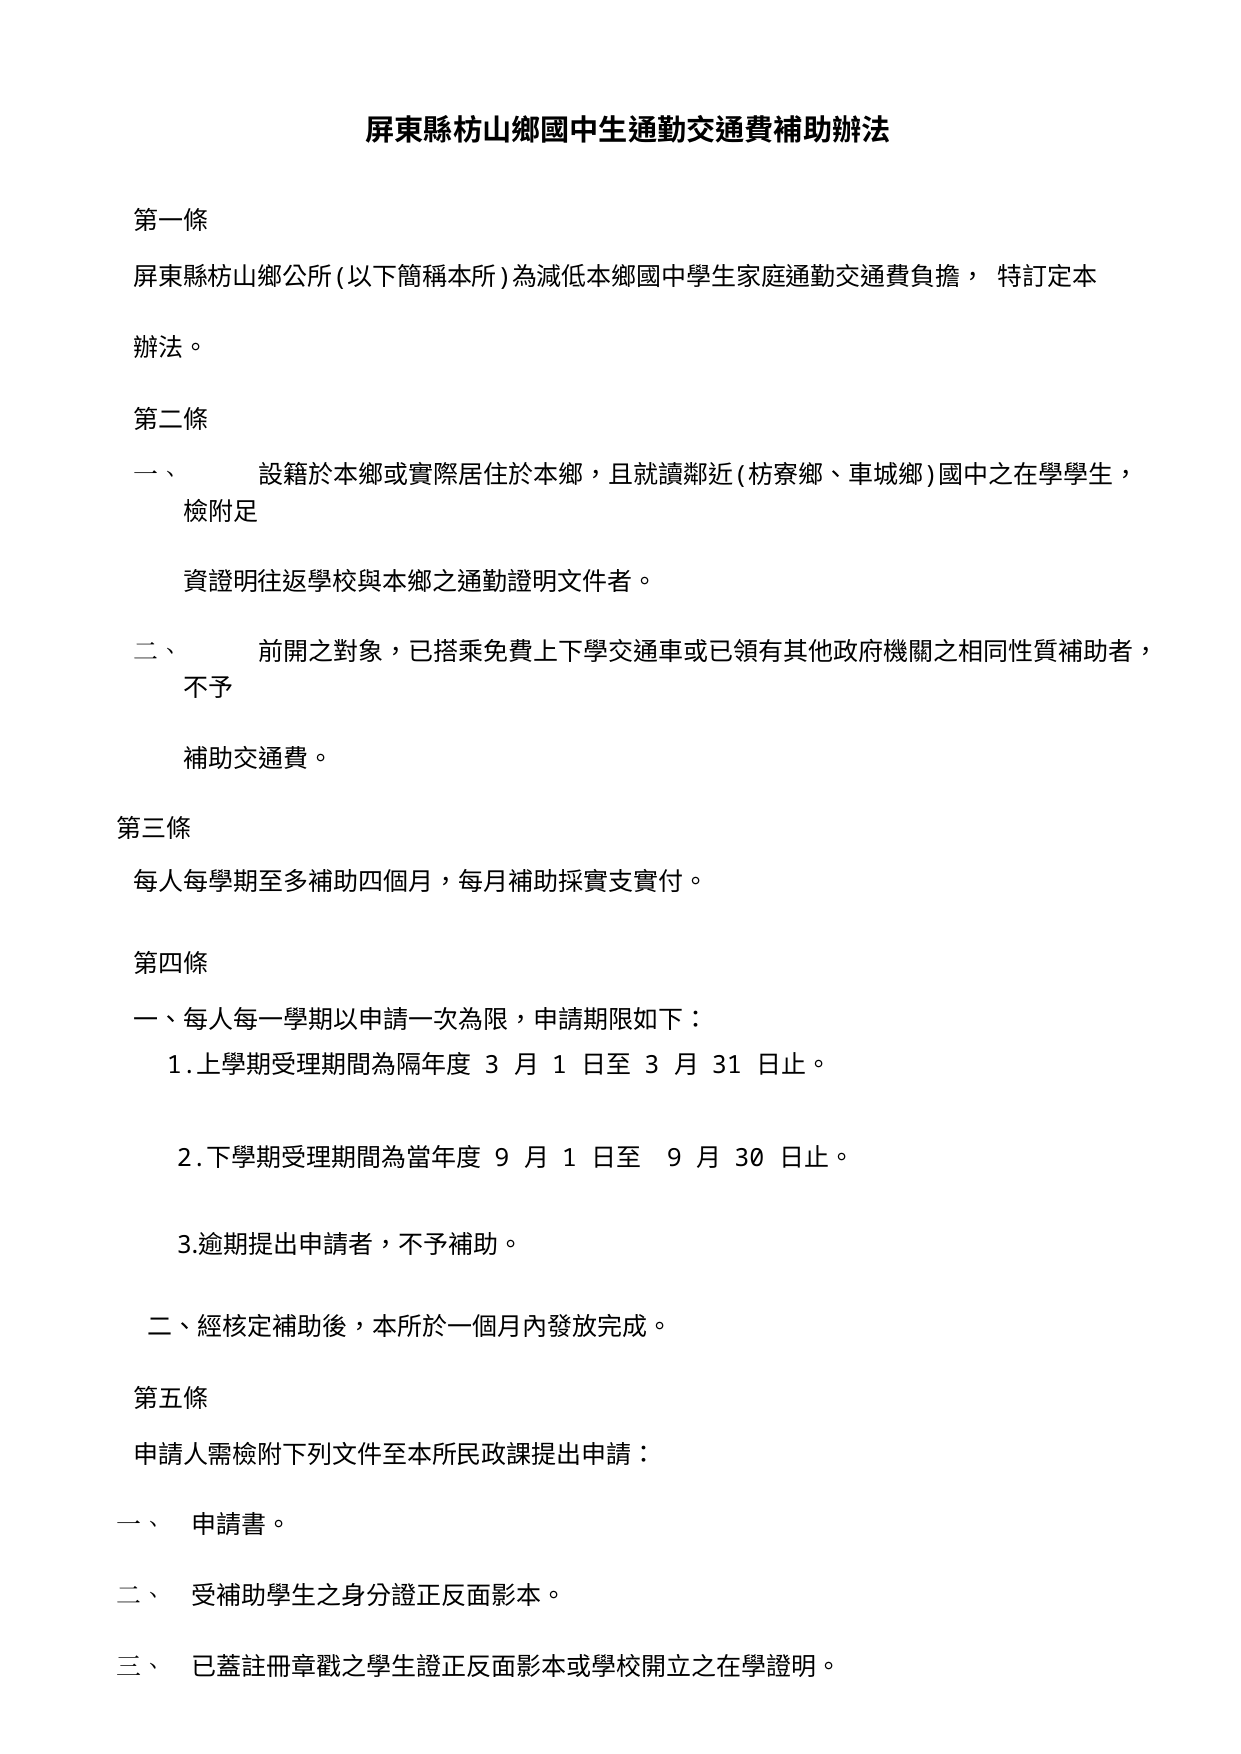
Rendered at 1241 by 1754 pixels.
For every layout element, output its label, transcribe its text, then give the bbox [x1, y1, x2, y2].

list 申請書。 [117, 1505, 833, 1541]
subtitle 第二條 [133, 398, 1134, 436]
text 屏東縣枋山鄉公所(以下簡稱本所)為減低本鄉國中學生家庭通勤交通費負擔， 特訂定本辦法。 [133, 257, 1108, 363]
list 受補助學生之身分證正反面影本。 [117, 1575, 833, 1612]
subtitle 第一條 [133, 197, 1134, 237]
text 3.逾期提出申請者，不予補助。 [117, 1219, 1134, 1263]
list 前開之對象，已搭乘免費上下學交通車或已領有其他政府機關之相同性質補助者，不予 [133, 632, 1134, 704]
subtitle 第五條 [133, 1377, 1134, 1415]
text 申請人需檢附下列文件至本所民政課提出申請： [133, 1434, 833, 1470]
text 一、每人每一學期以申請一次為限，申請期限如下： [133, 999, 1134, 1036]
text 2.下學期受理期間為當年度 9 月 1 日至 9 月 30 日止。 [117, 1131, 1134, 1175]
text 每人每學期至多補助四個月，每月補助採實支實付。 [133, 871, 1134, 895]
list 已蓋註冊章戳之學生證正反面影本或學校開立之在學證明。 [117, 1646, 833, 1682]
text 第三條 [117, 809, 908, 845]
text 二、經核定補助後，本所於一個月內發放完成。 [133, 1306, 786, 1343]
text 資證明往返學校與本鄉之通勤證明文件者。 [183, 561, 1134, 598]
subtitle 第四條 [133, 944, 1134, 980]
list 設籍於本鄉或實際居住於本鄉，且就讀鄰近(枋寮鄉、車城鄉)國中之在學學生，檢附足 [133, 455, 1134, 527]
text 補助交通費。 [183, 738, 1134, 774]
text 屏東縣枋山鄉國中生通勤交通費補助辦法 [291, 102, 965, 149]
text 1.上學期受理期間為隔年度 3 月 1 日至 3 月 31 日止。 [117, 1036, 1134, 1083]
